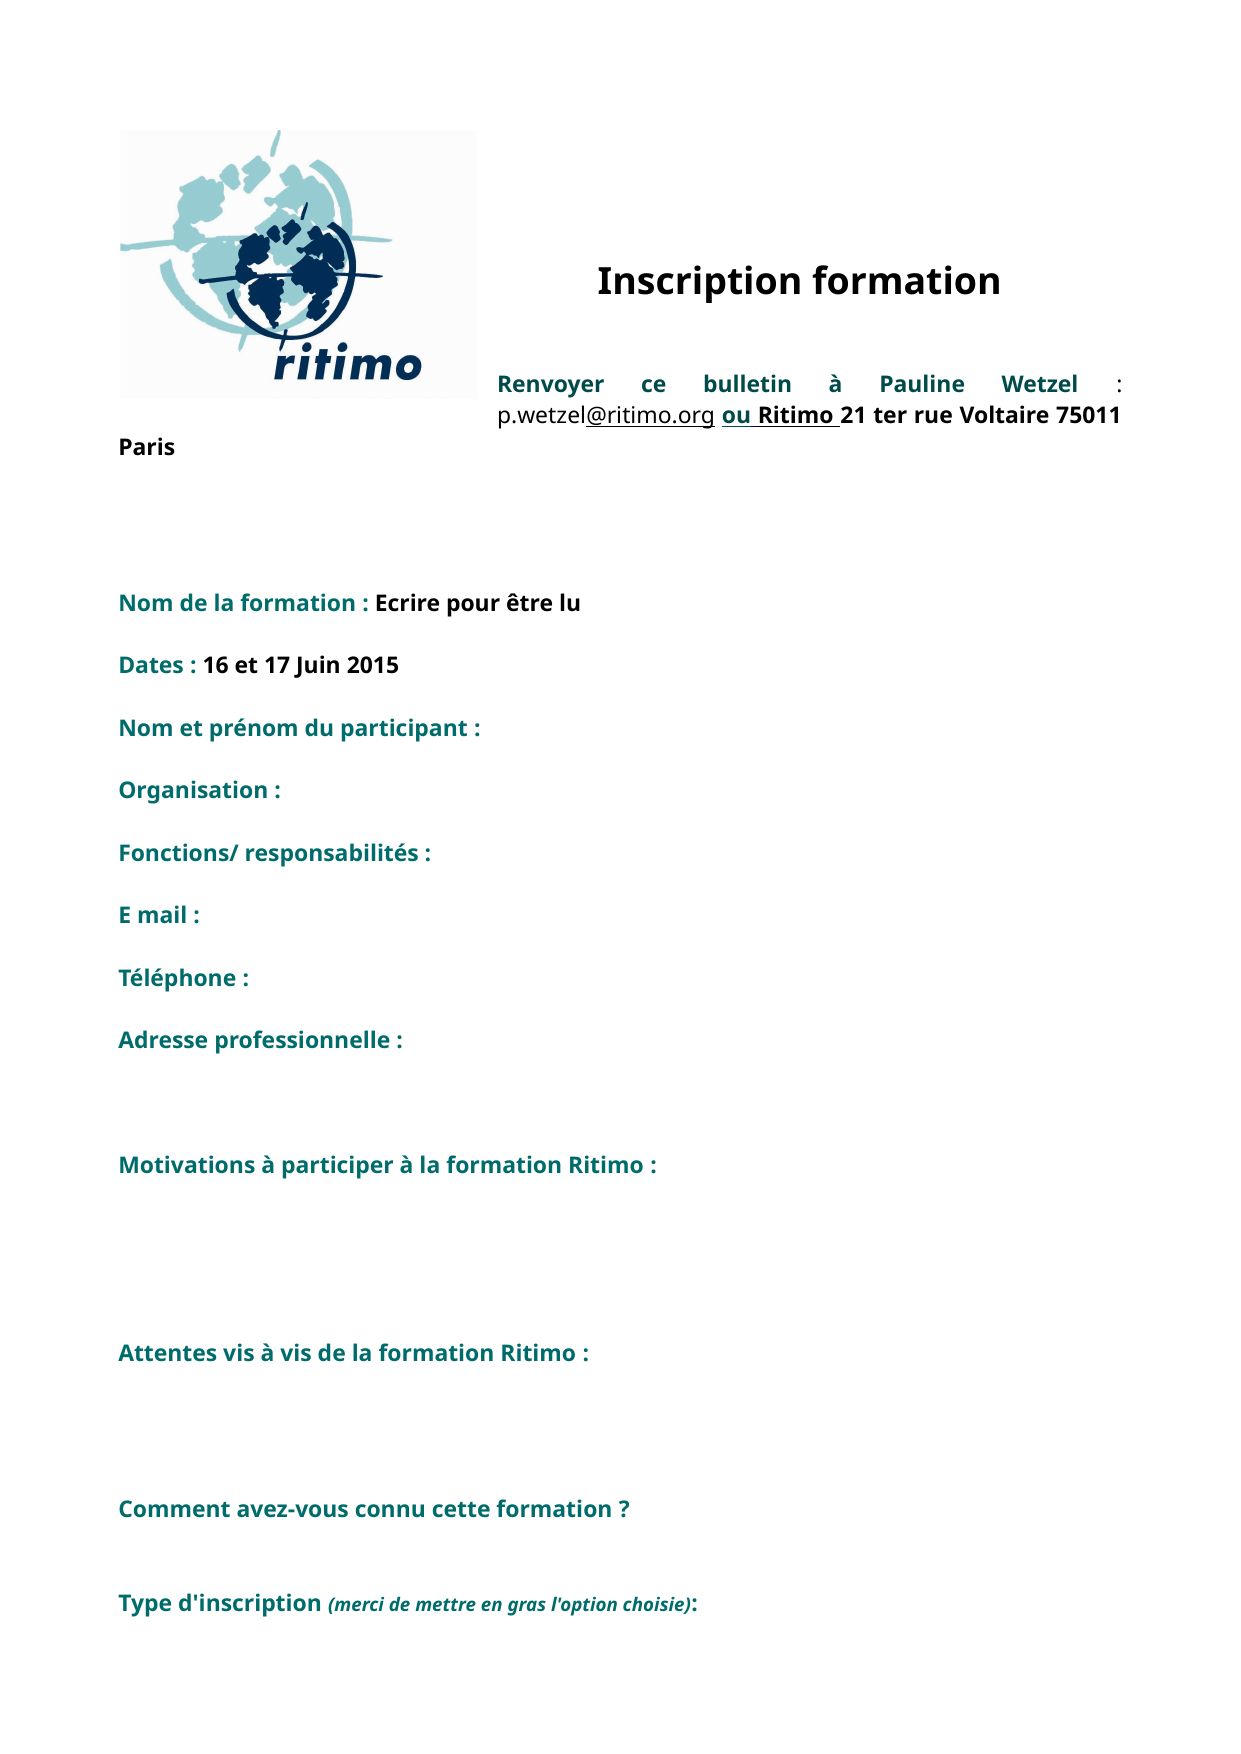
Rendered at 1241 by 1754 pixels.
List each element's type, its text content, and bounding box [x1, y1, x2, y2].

text E mail : [118, 899, 1122, 930]
text Motivations à participer à la formation Ritimo : [118, 1149, 1122, 1180]
text Renvoyer ce bulletin à Pauline Wetzel : p.wetzel@ritimo.org ou Ritimo 21 ter rue Voltaire 75011 Paris [118, 368, 1122, 462]
picture [120, 130, 477, 399]
text Organisation : [118, 774, 1122, 805]
text Téléphone : [118, 962, 1122, 993]
text Inscription formation [478, 254, 1122, 305]
text Nom et prénom du participant : [118, 712, 1122, 743]
text Comment avez-vous connu cette formation ? [118, 1493, 1122, 1524]
text Adresse professionnelle : [118, 1024, 1122, 1055]
text Type d'inscription (merci de mettre en gras l'option choisie): [118, 1587, 1122, 1618]
text Dates : 16 et 17 Juin 2015 [118, 649, 1122, 680]
text Fonctions/ responsabilités : [118, 837, 1122, 868]
text Attentes vis à vis de la formation Ritimo : [118, 1337, 1122, 1368]
text Nom de la formation : Ecrire pour être lu [118, 587, 1122, 618]
